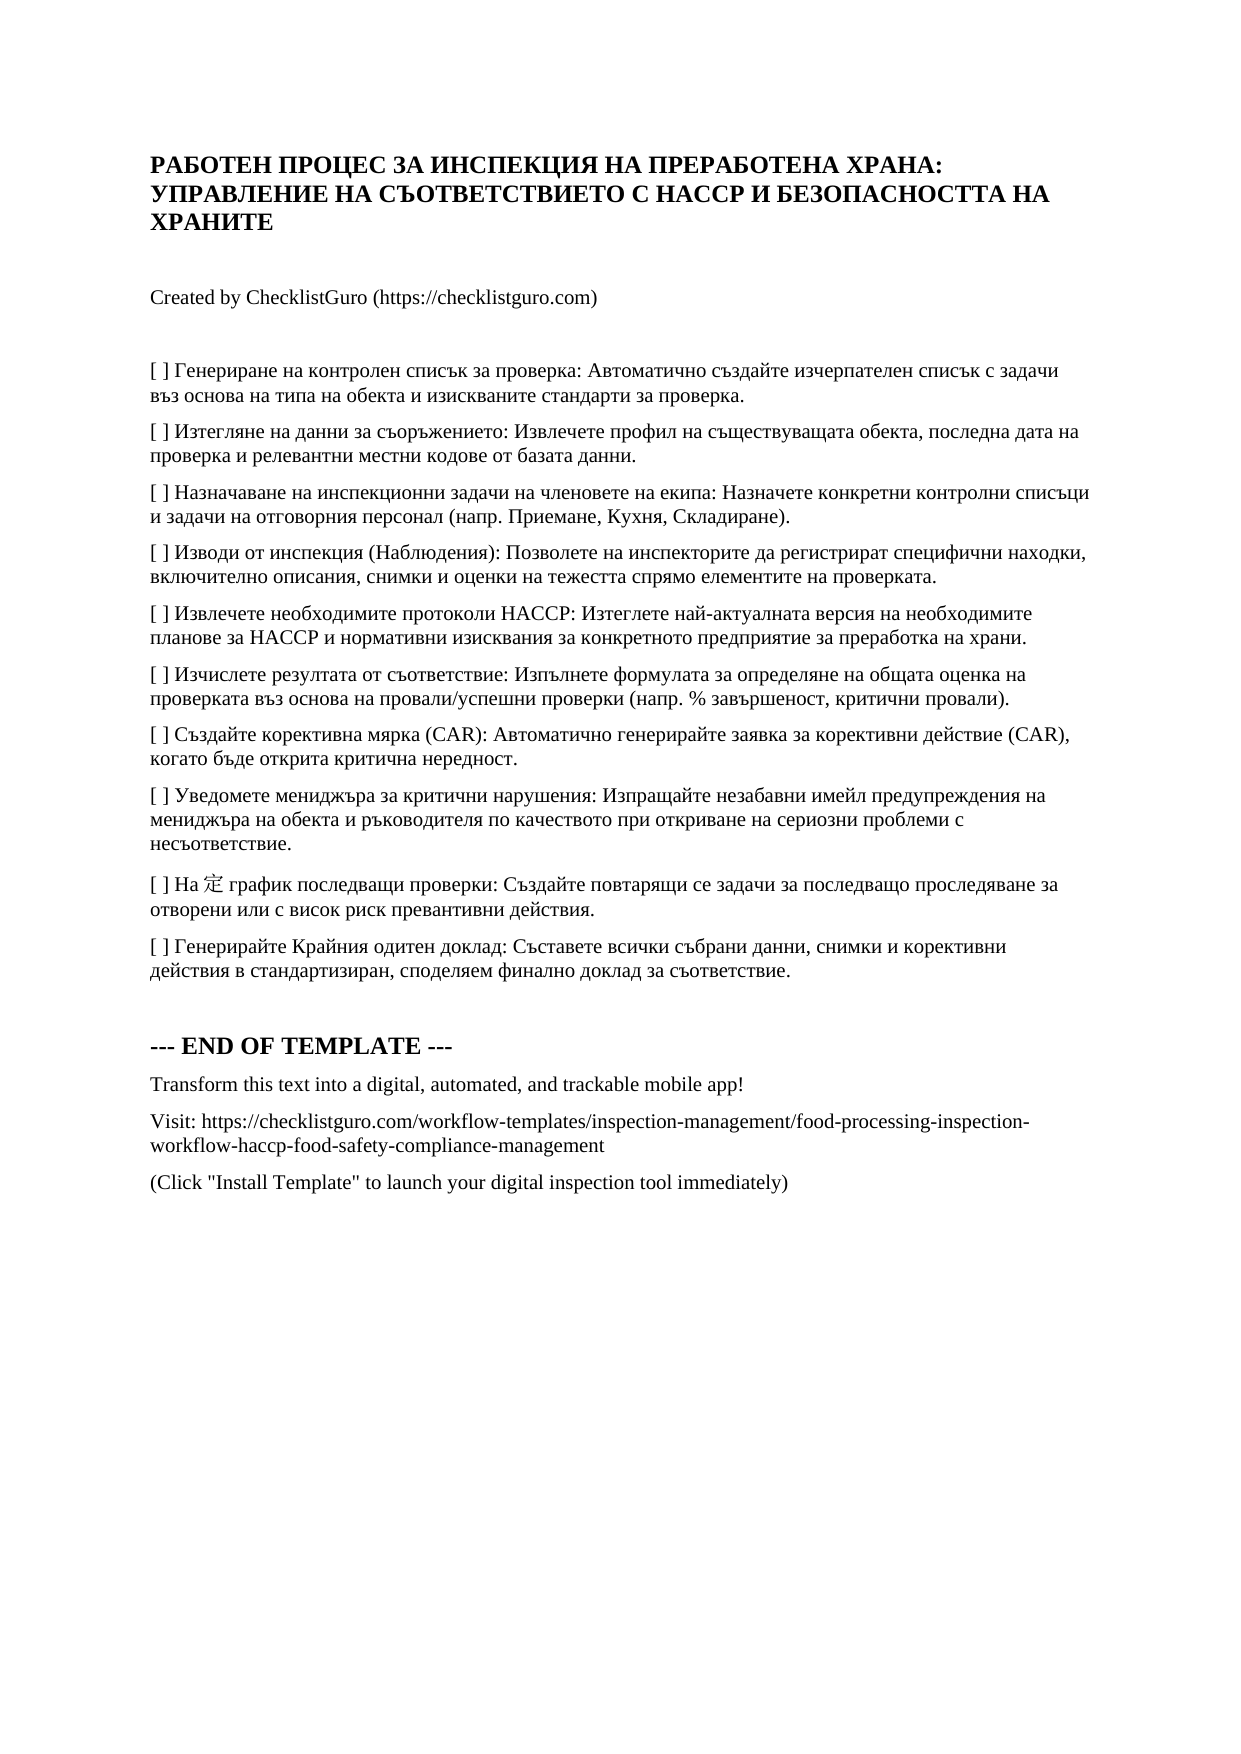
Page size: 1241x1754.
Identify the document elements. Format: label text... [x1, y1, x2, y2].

text РАБОТЕН ПРОЦЕС ЗА ИНСПЕКЦИЯ НА ПРЕРАБОТЕНА ХРАНА: УПРАВЛЕНИЕ НА СЪОТВЕТСТВИЕТО С HACCP И БЕЗОПАСНОСТТА НА ХРАНИТЕ [150, 150, 1090, 236]
text [ ] Изчислете резултата от съответствие: Изпълнете формулата за определяне на общата оценка на проверката въз основа на провали/успешни проверки (напр. % завършеност, критични провали). [150, 662, 1090, 710]
text [ ] Създайте корективна мярка (CAR): Автоматично генерирайте заявка за корективни действие (CAR), когато бъде открита критична нередност. [150, 722, 1090, 770]
text [ ] Изтегляне на данни за съоръжението: Извлечете профил на съществуващата обекта, последна дата на проверка и релевантни местни кодове от базата данни. [150, 419, 1090, 467]
text [ ] Генерирайте Крайния одитен доклад: Съставете всички събрани данни, снимки и корективни действия в стандартизиран, споделяем финално доклад за съответствие. [150, 934, 1090, 982]
text [ ] На定 график последващи проверки: Създайте повтарящи се задачи за последващо проследяване за отворени или с висок риск превантивни действия. [150, 867, 1090, 921]
text [ ] Назначаване на инспекционни задачи на членовете на екипа: Назначете конкретни контролни списъци и задачи на отговорния персонал (напр. Приемане, Кухня, Складиране). [150, 480, 1090, 528]
text Created by ChecklistGuro (https://checklistguro.com) [150, 285, 1090, 309]
text [ ] Генериране на контролен списък за проверка: Автоматично създайте изчерпателен списък с задачи въз основа на типа на обекта и изискваните стандарти за проверка. [150, 358, 1090, 407]
text [ ] Уведомете мениджъра за критични нарушения: Изпращайте незабавни имейл предупреждения на мениджъра на обекта и ръководителя по качеството при откриване на сериозни проблеми с несъответствие. [150, 783, 1090, 855]
text Transform this text into a digital, automated, and trackable mobile app! [150, 1072, 1090, 1096]
text --- END OF TEMPLATE --- [150, 1031, 1090, 1060]
text [ ] Извлечете необходимите протоколи HACCP: Изтеглете най-актуалната версия на необходимите планове за HACCP и нормативни изисквания за конкретното предприятие за преработка на храни. [150, 601, 1090, 649]
text [ ] Изводи от инспекция (Наблюдения): Позволете на инспекторите да регистрират специфични находки, включително описания, снимки и оценки на тежестта спрямо елементите на проверката. [150, 540, 1090, 588]
text (Click "Install Template" to launch your digital inspection tool immediately) [150, 1169, 1090, 1194]
text Visit: https://checklistguro.com/workflow-templates/inspection-management/food-processing-inspection-workflow-haccp-food-safety-compliance-management [150, 1109, 1090, 1157]
